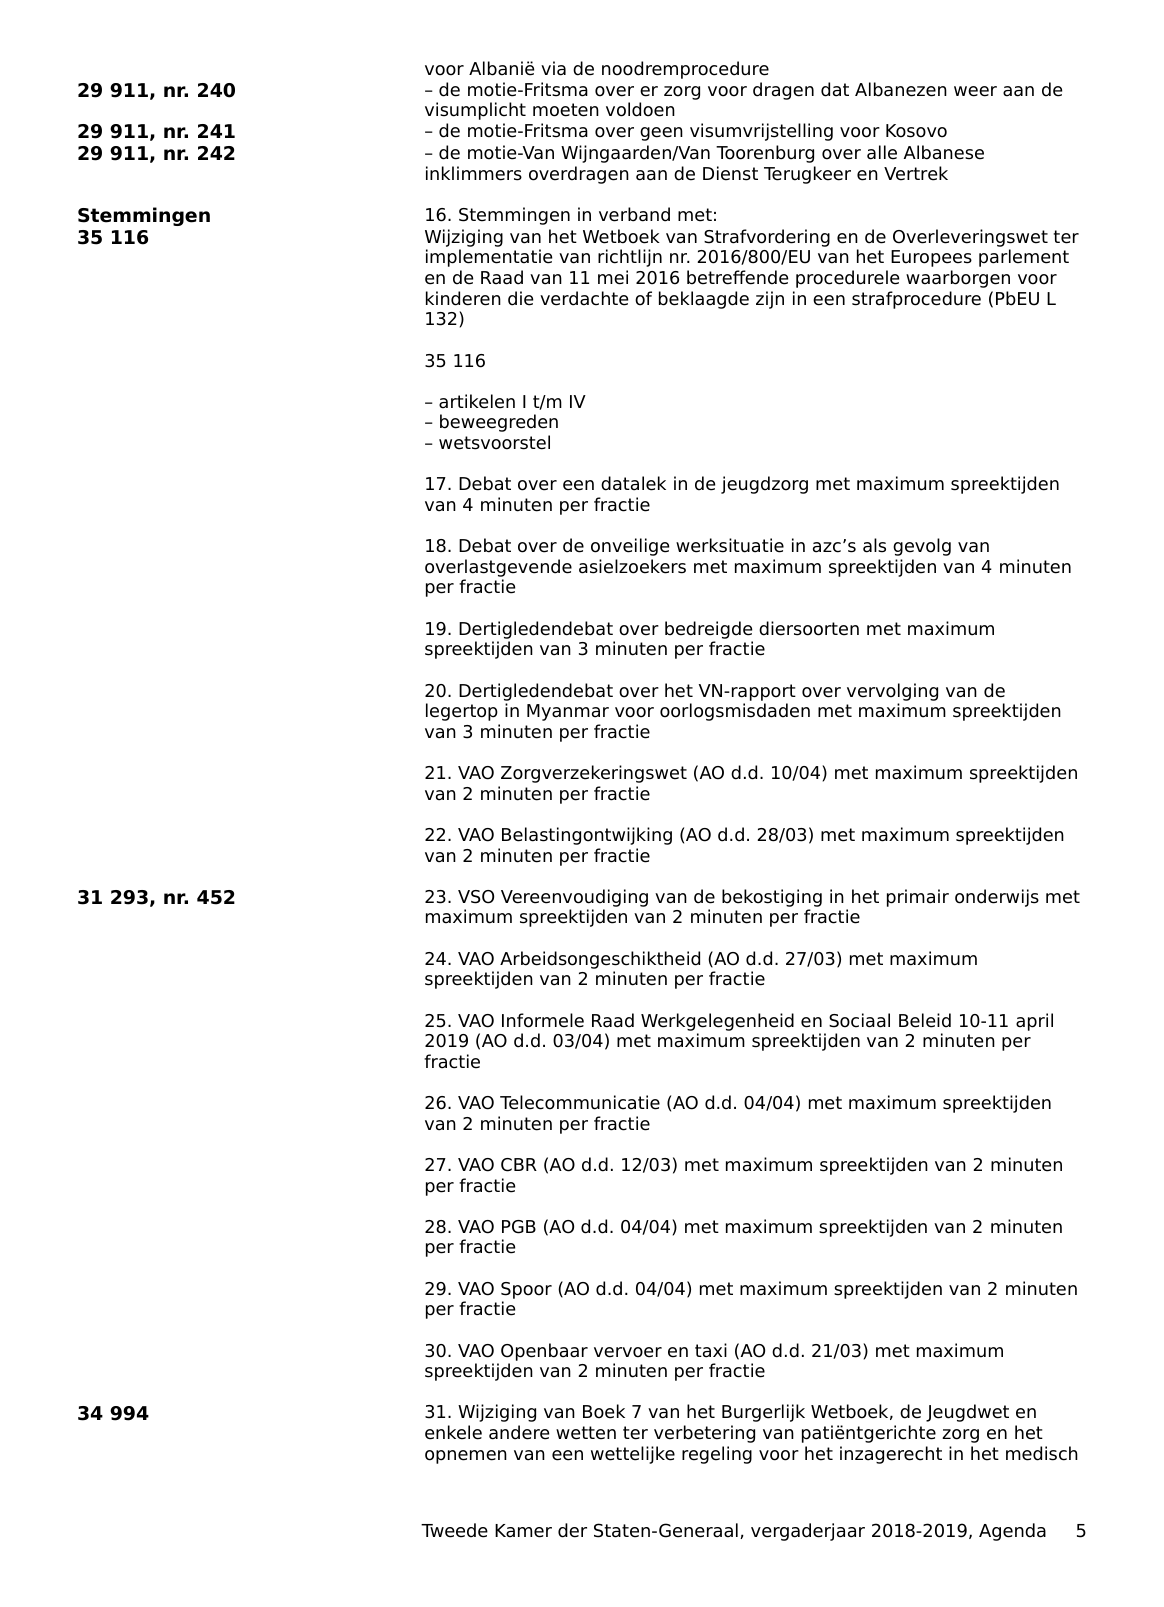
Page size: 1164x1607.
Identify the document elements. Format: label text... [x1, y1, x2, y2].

table_cell [418, 598, 1087, 619]
table_cell [401, 1093, 418, 1134]
table_cell [418, 1134, 1087, 1155]
table_cell [77, 184, 401, 205]
table_cell [77, 681, 401, 742]
table_cell [418, 184, 1087, 205]
table_cell [77, 392, 401, 412]
table_cell [401, 1011, 418, 1072]
table_cell 23. VSO Vereenvoudiging van de bekostiging in het primair onderwijs met maximum spreektijden van 2 minuten per fractie [418, 887, 1087, 928]
table_cell [401, 743, 418, 763]
table_cell [401, 990, 418, 1011]
table_cell [77, 351, 401, 371]
table_cell [77, 1073, 401, 1093]
table_cell 24. VAO Arbeidsongeschiktheid (AO d.d. 27/03) met maximum spreektijden van 2 minuten per fractie [418, 949, 1087, 990]
table_cell [77, 536, 401, 598]
table_cell [77, 949, 401, 990]
table_cell [401, 227, 418, 330]
table_cell [77, 1134, 401, 1155]
table_cell 26. VAO Telecommunicatie (AO d.d. 04/04) met maximum spreektijden van 2 minuten per fractie [418, 1093, 1087, 1134]
table_cell [401, 413, 418, 433]
table_cell [77, 59, 401, 80]
table_cell [77, 825, 401, 866]
table_cell [401, 454, 418, 474]
table_cell [418, 1382, 1087, 1402]
table_cell [401, 619, 418, 660]
table_cell 27. VAO CBR (AO d.d. 12/03) met maximum spreektijden van 2 minuten per fractie [418, 1155, 1087, 1196]
table_cell 31 293, nr. 452 [77, 887, 401, 928]
table_cell [401, 121, 418, 143]
table_cell [77, 474, 401, 516]
table_cell [401, 660, 418, 681]
table_cell 19. Dertigledendebat over bedreigde diersoorten met maximum spreektijden van 3 minuten per fractie [418, 619, 1087, 660]
table_cell 17. Debat over een datalek in de jeugdzorg met maximum spreektijden van 4 minuten per fractie [418, 474, 1087, 516]
table_cell [401, 804, 418, 825]
table_cell [77, 1279, 401, 1320]
table_cell 29 911, nr. 242 [77, 143, 401, 184]
table_cell 29 911, nr. 241 [77, 121, 401, 143]
table_cell [77, 990, 401, 1011]
table_cell [401, 80, 418, 121]
table_cell 34 994 [77, 1403, 401, 1464]
table_cell 29 911, nr. 240 [77, 80, 401, 121]
table_cell [418, 928, 1087, 949]
table_cell [77, 1320, 401, 1341]
table_cell 35 116 [77, 227, 401, 330]
table_cell [401, 887, 418, 928]
table_cell [401, 1258, 418, 1279]
table_cell [418, 1196, 1087, 1217]
table_cell [401, 1196, 418, 1217]
table_cell 28. VAO PGB (AO d.d. 04/04) met maximum spreektijden van 2 minuten per fractie [418, 1217, 1087, 1258]
table_cell [418, 743, 1087, 763]
table_cell [418, 1258, 1087, 1279]
table_cell 25. VAO Informele Raad Werkgelegenheid en Sociaal Beleid 10-11 april 2019 (AO d.d. 03/04) met maximum spreektijden van 2 minuten per fractie [418, 1011, 1087, 1072]
table_cell [401, 1134, 418, 1155]
table_cell – wetsvoorstel [418, 433, 1087, 454]
table_cell 21. VAO Zorgverzekeringswet (AO d.d. 10/04) met maximum spreektijden van 2 minuten per fractie [418, 763, 1087, 804]
table_cell [401, 1073, 418, 1093]
table_cell [401, 1279, 418, 1320]
table_cell [401, 536, 418, 598]
table_cell [77, 1011, 401, 1072]
table_cell Wijziging van het Wetboek van Strafvordering en de Overleveringswet ter implementatie van richtlijn nr. 2016/800/EU van het Europees parlement en de Raad van 11 mei 2016 betreffende procedurele waarborgen voor kinderen die verdachte of beklaagde zijn in een strafprocedure (PbEU L 132) [418, 227, 1087, 330]
table_cell [401, 184, 418, 205]
table_cell 29. VAO Spoor (AO d.d. 04/04) met maximum spreektijden van 2 minuten per fractie [418, 1279, 1087, 1320]
table_cell [77, 330, 401, 351]
table_cell [77, 516, 401, 536]
table_cell [77, 598, 401, 619]
table_cell 35 116 [418, 351, 1087, 371]
table_cell [77, 1258, 401, 1279]
table_cell [77, 928, 401, 949]
table_cell [77, 763, 401, 804]
table_cell [401, 1155, 418, 1196]
table_cell 18. Debat over de onveilige werksituatie in azc’s als gevolg van overlastgevende asielzoekers met maximum spreektijden van 4 minuten per fractie [418, 536, 1087, 598]
table_cell 31. Wijziging van Boek 7 van het Burgerlijk Wetboek, de Jeugdwet en enkele andere wetten ter verbetering van patiëntgerichte zorg en het opnemen van een wettelijke regeling voor het inzagerecht in het medisch [418, 1403, 1087, 1464]
table_cell [77, 1341, 401, 1382]
table_cell [401, 330, 418, 351]
table_cell [401, 205, 418, 227]
table_cell [401, 1403, 418, 1464]
table_cell [77, 1382, 401, 1402]
table_cell [401, 825, 418, 866]
table_cell voor Albanië via de noodremprocedure [418, 59, 1087, 80]
table_cell [418, 516, 1087, 536]
table_cell 16. Stemmingen in verband met: [418, 205, 1087, 227]
table_cell [77, 660, 401, 681]
table_cell [418, 330, 1087, 351]
table_cell [401, 598, 418, 619]
table_cell [401, 928, 418, 949]
table_cell 22. VAO Belastingontwijking (AO d.d. 28/03) met maximum spreektijden van 2 minuten per fractie [418, 825, 1087, 866]
table_cell 30. VAO Openbaar vervoer en taxi (AO d.d. 21/03) met maximum spreektijden van 2 minuten per fractie [418, 1341, 1087, 1382]
table_cell [77, 804, 401, 825]
table_cell – de motie-Fritsma over er zorg voor dragen dat Albanezen weer aan de visumplicht moeten voldoen [418, 80, 1087, 121]
table_cell [401, 392, 418, 412]
table_cell [401, 1382, 418, 1402]
table_cell [401, 371, 418, 392]
table_cell [77, 866, 401, 887]
table_cell [401, 681, 418, 742]
table_cell [77, 1196, 401, 1217]
table_cell [401, 143, 418, 184]
table_cell [77, 619, 401, 660]
table_cell [401, 1217, 418, 1258]
table_cell [77, 1093, 401, 1134]
table_cell [401, 949, 418, 990]
table_cell [401, 59, 418, 80]
table_cell [418, 371, 1087, 392]
table_cell [77, 1155, 401, 1196]
table_cell [418, 990, 1087, 1011]
table_cell [77, 454, 401, 474]
table_cell [77, 413, 401, 433]
table_cell [418, 1073, 1087, 1093]
table_cell [401, 351, 418, 371]
table_cell [401, 1320, 418, 1341]
table_cell [401, 433, 418, 454]
table_cell [77, 743, 401, 763]
table_cell – de motie-Fritsma over geen visumvrijstelling voor Kosovo [418, 121, 1087, 143]
table_cell Stemmingen [77, 205, 401, 227]
table_cell [401, 866, 418, 887]
table_cell [401, 474, 418, 516]
table_cell [77, 433, 401, 454]
table_cell – beweegreden [418, 413, 1087, 433]
table_cell [401, 763, 418, 804]
table_cell [401, 1341, 418, 1382]
table_cell [418, 1320, 1087, 1341]
table_cell [418, 866, 1087, 887]
table_cell [401, 516, 418, 536]
table_cell [77, 1217, 401, 1258]
table_cell [77, 371, 401, 392]
table_cell 20. Dertigledendebat over het VN-rapport over vervolging van de legertop in Myanmar voor oorlogsmisdaden met maximum spreektijden van 3 minuten per fractie [418, 681, 1087, 742]
table_cell – artikelen I t/m IV [418, 392, 1087, 412]
table_cell [418, 804, 1087, 825]
table_cell [418, 454, 1087, 474]
table_cell [418, 660, 1087, 681]
table_cell – de motie-Van Wijngaarden/Van Toorenburg over alle Albanese inklimmers overdragen aan de Dienst Terugkeer en Vertrek [418, 143, 1087, 184]
